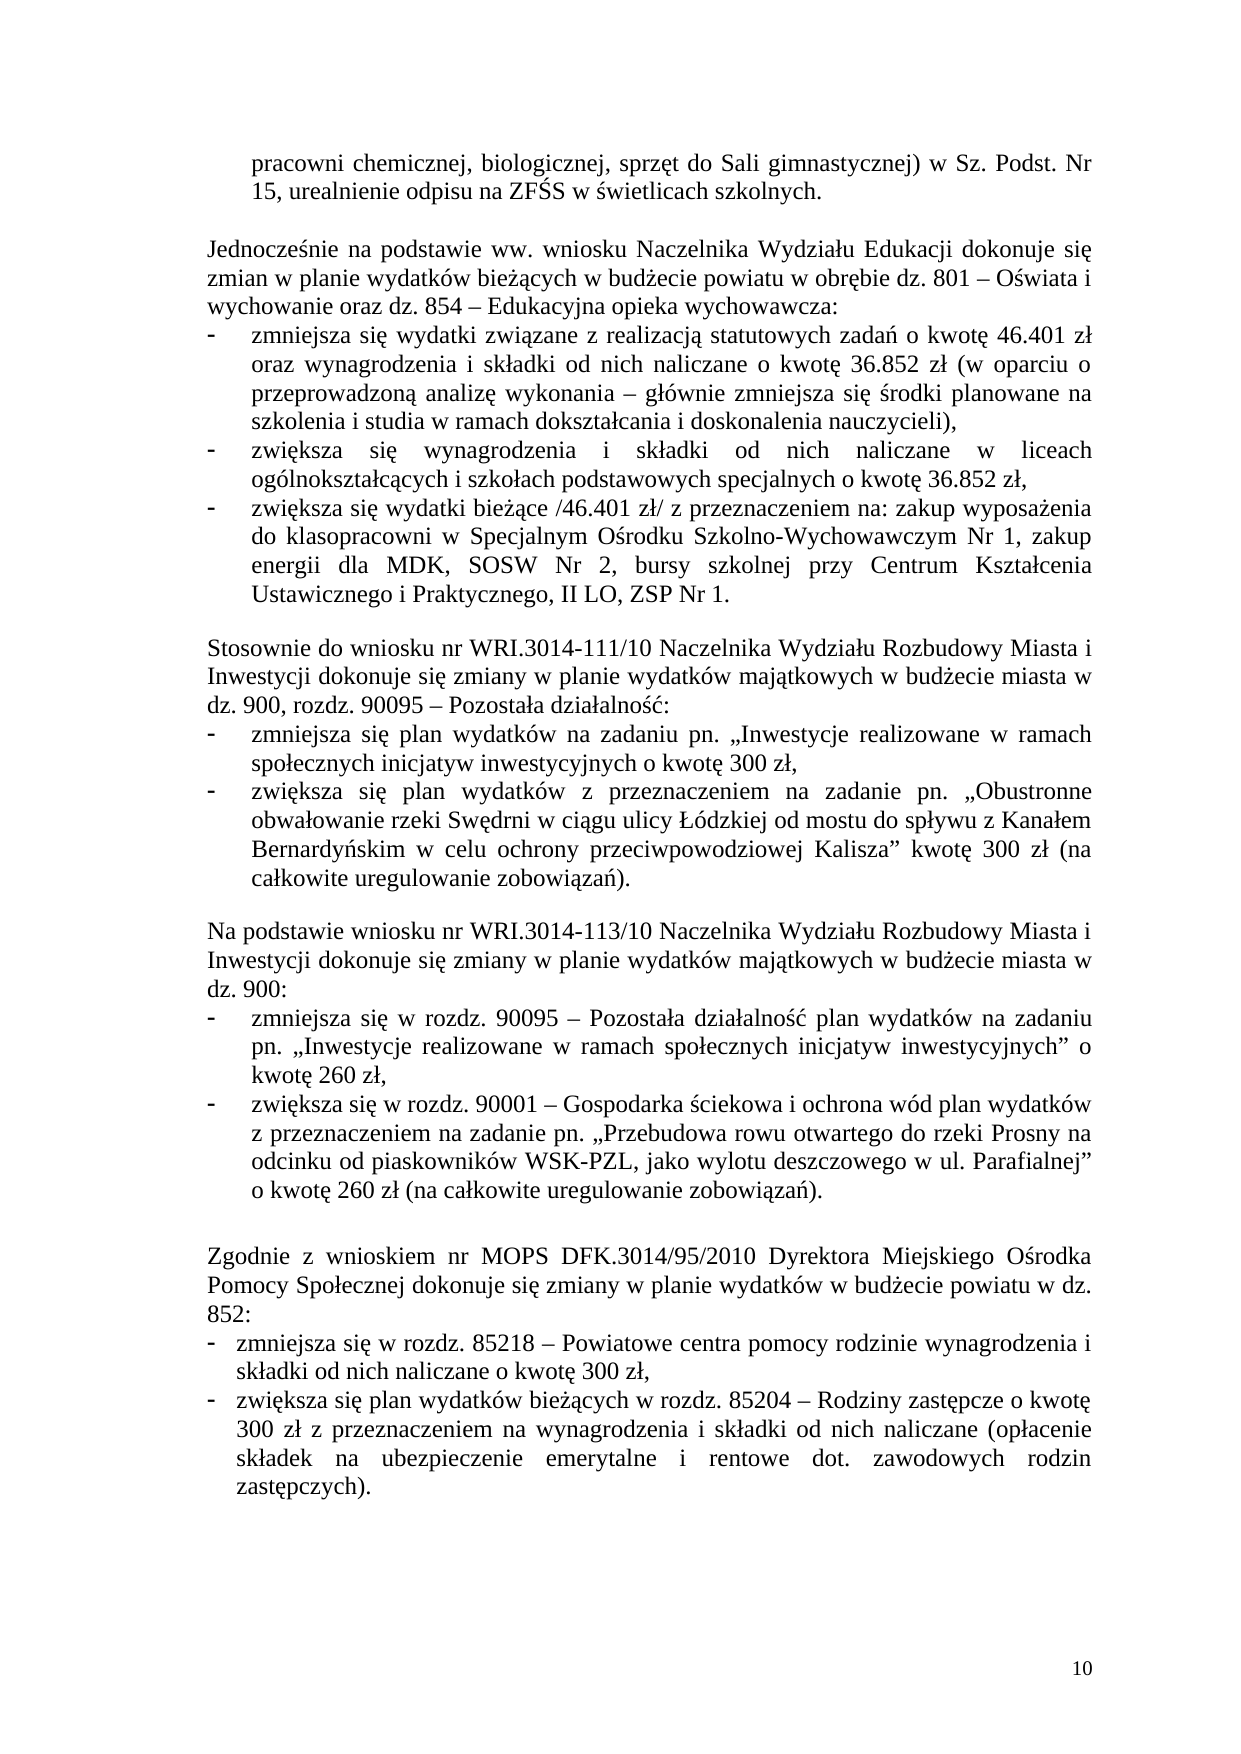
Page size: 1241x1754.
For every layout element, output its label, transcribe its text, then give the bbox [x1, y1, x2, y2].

list zmniejsza się wydatki związane z realizacją statutowych zadań o kwotę 46.401 zł oraz wynagrodzenia i składki od nich naliczane o kwotę 36.852 zł (w oparciu o przeprowadzoną analizę wykonania – głównie zmniejsza się środki planowane na szkolenia i studia w ramach dokształcania i doskonalenia nauczycieli), [207, 320, 1092, 435]
list zwiększa się w rozdz. 90001 – Gospodarka ściekowa i ochrona wód plan wydatków z przeznaczeniem na zadanie pn. „Przebudowa rowu otwartego do rzeki Prosny na odcinku od piaskowników WSK-PZL, jako wylotu deszczowego w ul. Parafialnej” o kwotę 260 zł (na całkowite uregulowanie zobowiązań). [207, 1089, 1092, 1204]
list zwiększa się wynagrodzenia i składki od nich naliczane w liceach ogólnokształcących i szkołach podstawowych specjalnych o kwotę 36.852 zł, [207, 435, 1092, 493]
list zwiększa się plan wydatków z przeznaczeniem na zadanie pn. „Obustronne obwałowanie rzeki Swędrni w ciągu ulicy Łódzkiej od mostu do spływu z Kanałem Bernardyńskim w celu ochrony przeciwpowodziowej Kalisza” kwotę 300 zł (na całkowite uregulowanie zobowiązań). [207, 776, 1092, 891]
list zwiększa się wydatki bieżące /46.401 zł/ z przeznaczeniem na: zakup wyposażenia do klasopracowni w Specjalnym Ośrodku Szkolno-Wychowawczym Nr 1, zakup energii dla MDK, SOSW Nr 2, bursy szkolnej przy Centrum Kształcenia Ustawicznego i Praktycznego, II LO, ZSP Nr 1. [207, 493, 1092, 608]
list zmniejsza się w rozdz. 90095 – Pozostała działalność plan wydatków na zadaniu pn. „Inwestycje realizowane w ramach społecznych inicjatyw inwestycyjnych” o kwotę 260 zł, [207, 1003, 1092, 1089]
list zwiększa się plan wydatków bieżących w rozdz. 85204 – Rodziny zastępcze o kwotę 300 zł z przeznaczeniem na wynagrodzenia i składki od nich naliczane (opłacenie składek na ubezpieczenie emerytalne i rentowe dot. zawodowych rodzin zastępczych). [207, 1385, 1092, 1500]
text Zgodnie z wnioskiem nr MOPS DFK.3014/95/2010 Dyrektora Miejskiego Ośrodka Pomocy Społecznej dokonuje się zmiany w planie wydatków w budżecie powiatu w dz. 852: [207, 1241, 1092, 1328]
title Na podstawie wniosku nr WRI.3014-113/10 Naczelnika Wydziału Rozbudowy Miasta i Inwestycji dokonuje się zmiany w planie wydatków majątkowych w budżecie miasta w dz. 900: [207, 916, 1092, 1003]
title Jednocześnie na podstawie ww. wniosku Naczelnika Wydziału Edukacji dokonuje się zmian w planie wydatków bieżących w budżecie powiatu w obrębie dz. 801 – Oświata i wychowanie oraz dz. 854 – Edukacyjna opieka wychowawcza: [207, 234, 1092, 320]
list zmniejsza się w rozdz. 85218 – Powiatowe centra pomocy rodzinie wynagrodzenia i składki od nich naliczane o kwotę 300 zł, [207, 1328, 1092, 1385]
title Stosownie do wniosku nr WRI.3014-111/10 Naczelnika Wydziału Rozbudowy Miasta i Inwestycji dokonuje się zmiany w planie wydatków majątkowych w budżecie miasta w dz. 900, rozdz. 90095 – Pozostała działalność: [207, 633, 1092, 719]
list pracowni chemicznej, biologicznej, sprzęt do Sali gimnastycznej) w Sz. Podst. Nr 15, urealnienie odpisu na ZFŚS w świetlicach szkolnych. [207, 148, 1092, 205]
list zmniejsza się plan wydatków na zadaniu pn. „Inwestycje realizowane w ramach społecznych inicjatyw inwestycyjnych o kwotę 300 zł, [207, 719, 1092, 776]
